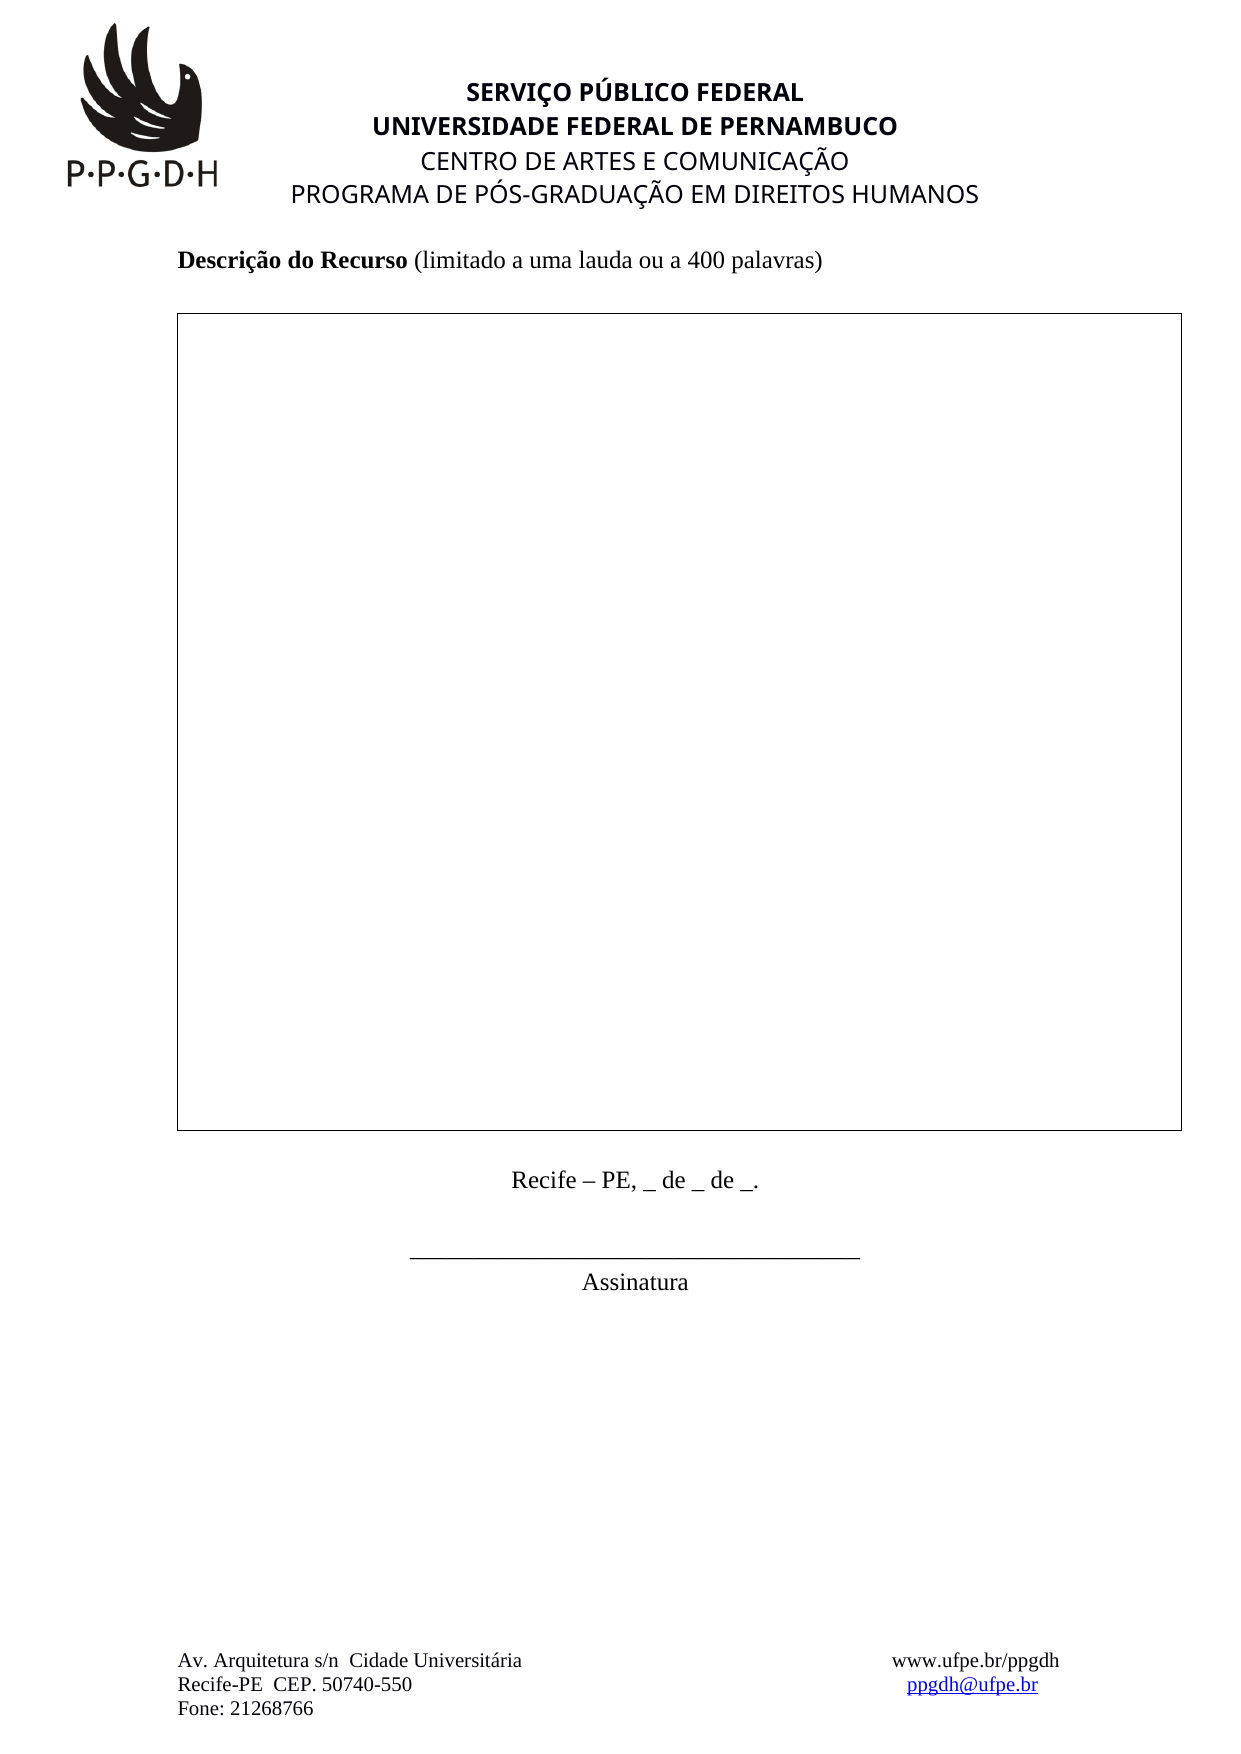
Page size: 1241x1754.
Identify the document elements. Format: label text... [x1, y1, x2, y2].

table_header [178, 314, 1181, 1130]
text Recife – PE, _ de _ de _. [177, 1165, 1093, 1194]
text Descrição do Recurso (limitado a uma lauda ou a 400 palavras) [177, 245, 1093, 273]
text ____________________________________ [177, 1233, 1093, 1262]
text Assinatura [177, 1267, 1093, 1296]
picture [65, 23, 217, 187]
